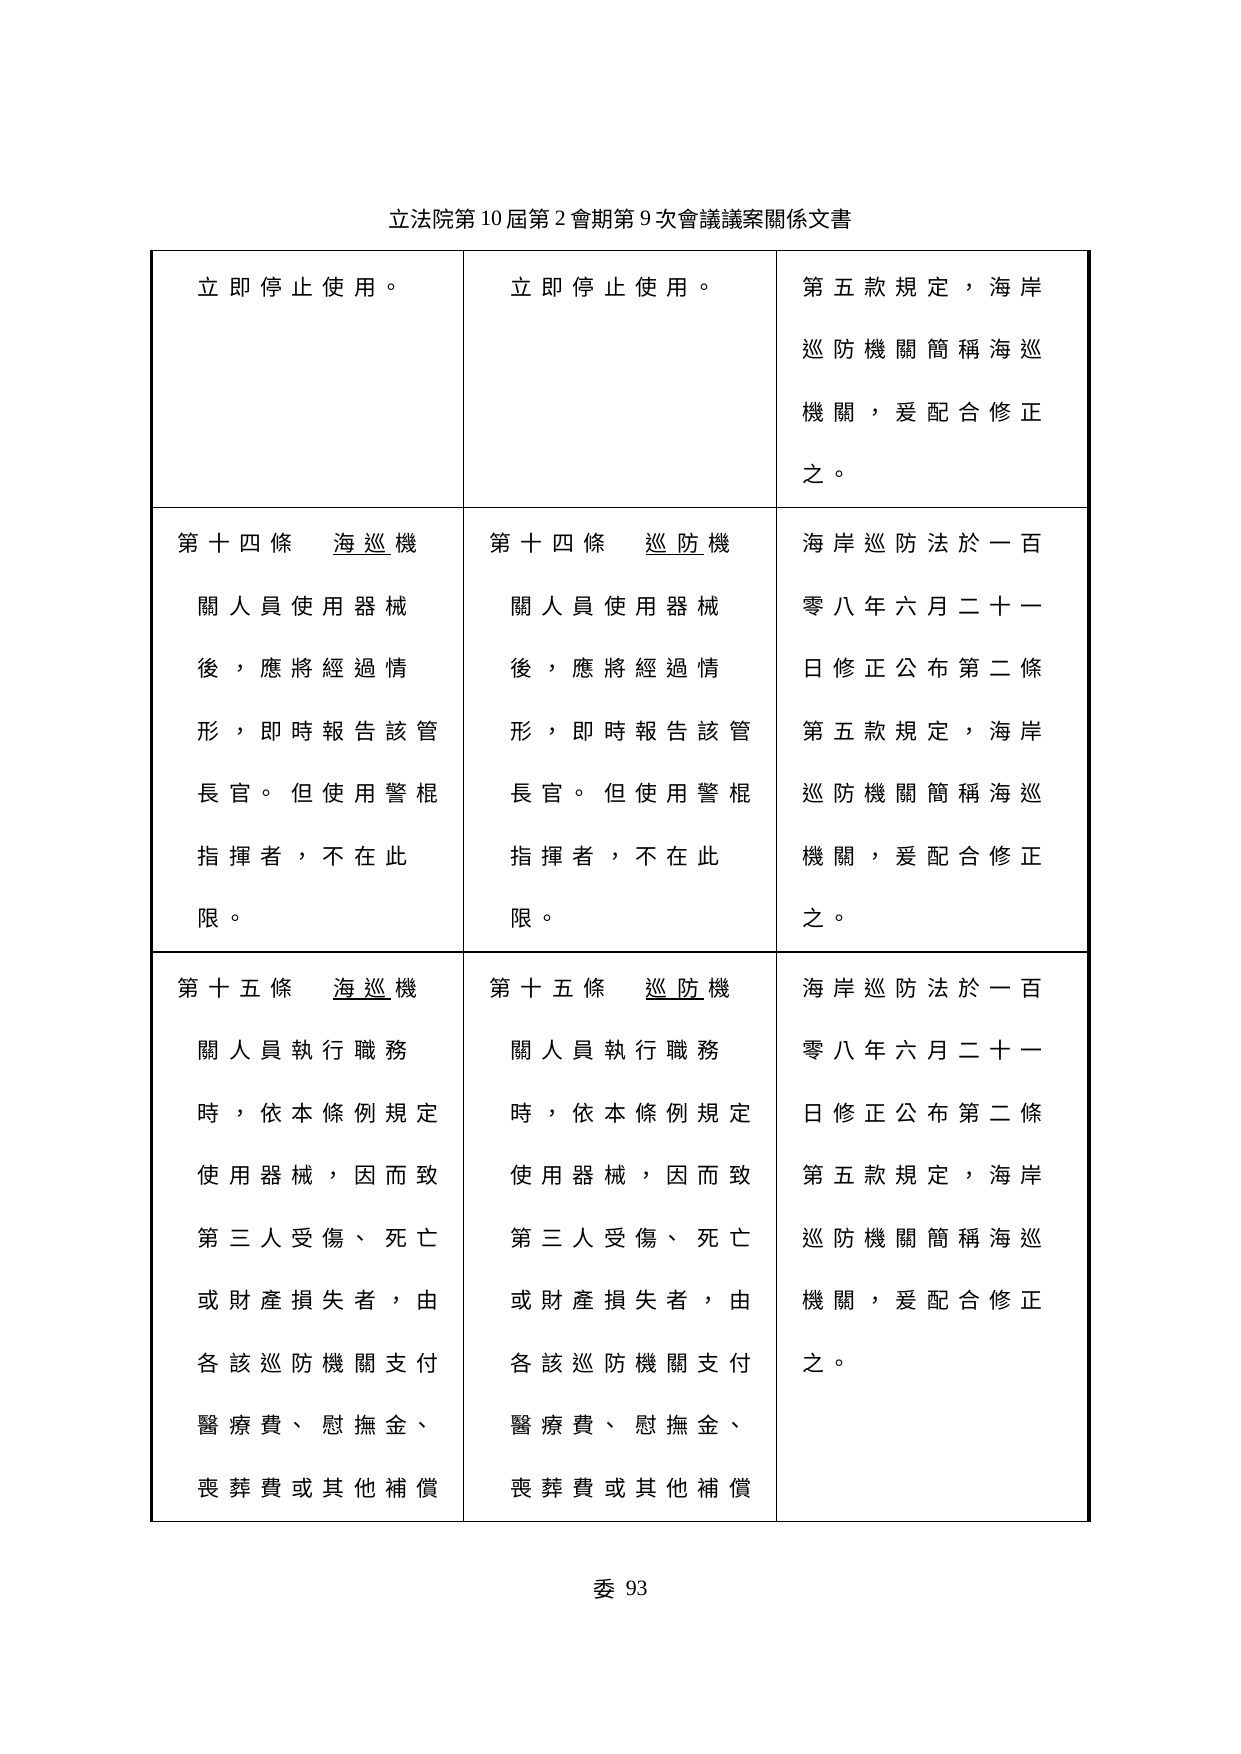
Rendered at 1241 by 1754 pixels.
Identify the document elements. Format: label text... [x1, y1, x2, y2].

table_cell 海岸巡防法於一百零八年六月二十一日修正公布第二條第五款規定，海岸巡防機關簡稱海巡機關，爰配合修正之。 [777, 953, 1087, 1521]
table_cell 立即停止使用。 [153, 251, 463, 507]
table_cell 第十四條 海巡機關人員使用器械後，應將經過情形，即時報告該管長官。但使用警棍指揮者，不在此限。 [153, 508, 463, 951]
table_cell 海岸巡防法於一百零八年六月二十一日修正公布第二條第五款規定，海岸巡防機關簡稱海巡機關，爰配合修正之。 [777, 508, 1087, 951]
table_cell 第十五條 海巡機關人員執行職務時，依本條例規定使用器械，因而致第三人受傷、死亡或財產損失者，由各該巡防機關支付醫療費、慰撫金、喪葬費或其他補償 [153, 953, 463, 1521]
table_cell 第十五條 巡防機關人員執行職務時，依本條例規定使用器械，因而致第三人受傷、死亡或財產損失者，由各該巡防機關支付醫療費、慰撫金、喪葬費或其他補償 [464, 953, 776, 1521]
table_cell 第五款規定，海岸巡防機關簡稱海巡機關，爰配合修正之。 [777, 251, 1087, 507]
table_cell 立即停止使用。 [464, 251, 776, 507]
table_cell 第十四條 巡防機關人員使用器械後，應將經過情形，即時報告該管長官。但使用警棍指揮者，不在此限。 [464, 508, 776, 951]
